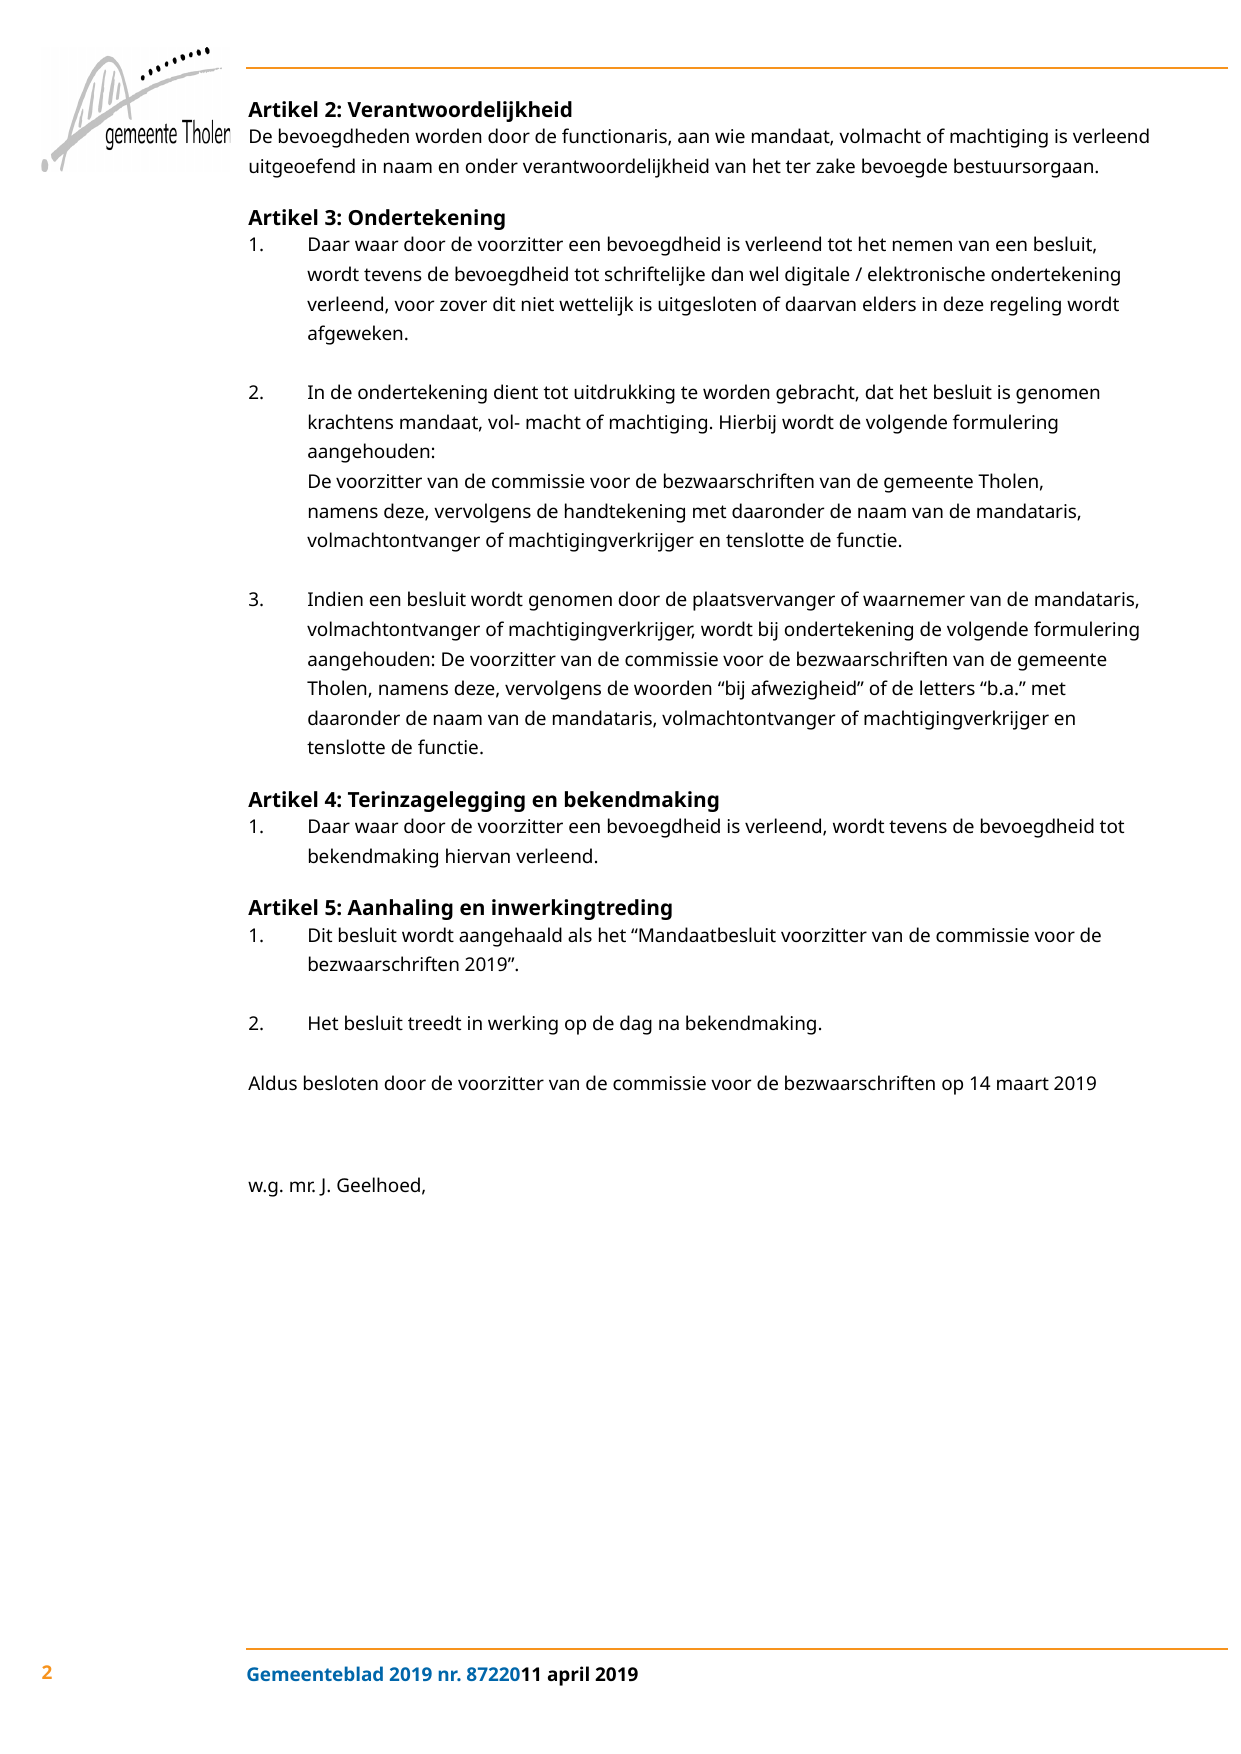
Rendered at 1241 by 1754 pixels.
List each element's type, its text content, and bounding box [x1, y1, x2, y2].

list Indien een besluit wordt genomen door de plaatsvervanger of waarnemer van de mandataris, volmachtontvanger of machtigingverkrijger, wordt bij ondertekening de volgende formulering aangehouden: De voorzitter van de commissie voor de bezwaarschriften van de gemeente Tholen, namens deze, vervolgens de woorden “bij afwezigheid” of de letters “b.a.” met daaronder de naam van de mandataris, volmachtontvanger of machtigingverkrijger en tenslotte de functie. [248, 587, 1152, 760]
text Artikel 4: Terinzagelegging en bekendmaking [248, 785, 1152, 813]
list namens deze, vervolgens de handtekening met daaronder de naam van de mandataris, volmachtontvanger of machtigingverkrijger en tenslotte de functie. [248, 498, 1152, 553]
picture [41, 47, 231, 172]
list Daar waar door de voorzitter een bevoegdheid is verleend, wordt tevens de bevoegdheid tot bekendmaking hiervan verleend. [248, 813, 1152, 869]
list Daar waar door de voorzitter een bevoegdheid is verleend tot het nemen van een besluit, wordt tevens de bevoegdheid tot schriftelijke dan wel digitale / elektronische ondertekening verleend, voor zover dit niet wettelijk is uitgesloten of daarvan elders in deze regeling wordt afgeweken. [248, 232, 1152, 346]
list Het besluit treedt in werking op de dag na bekendmaking. [248, 1011, 1152, 1036]
list Dit besluit wordt aangehaald als het “Mandaatbesluit voorzitter van de commissie voor de bezwaarschriften 2019”. [248, 922, 1152, 977]
text Artikel 2: Verantwoordelijkheid [248, 95, 1152, 123]
text De bevoegdheden worden door de functionaris, aan wie mandaat, volmacht of machtiging is verleend uitgeoefend in naam en onder verantwoordelijkheid van het ter zake bevoegde bestuursorgaan. [248, 123, 1152, 178]
list De voorzitter van de commissie voor de bezwaarschriften van de gemeente Tholen, [248, 468, 1152, 494]
text Artikel 3: Ondertekening [248, 203, 1152, 232]
list In de ondertekening dient tot uitdrukking te worden gebracht, dat het besluit is genomen krachtens mandaat, vol- macht of machtiging. Hierbij wordt de volgende formulering aangehouden: [248, 379, 1152, 464]
text w.g. mr. J. Geelhoed, [248, 1173, 1152, 1198]
text Aldus besloten door de voorzitter van de commissie voor de bezwaarschriften op 14 maart 2019 [248, 1070, 1152, 1096]
text Artikel 5: Aanhaling en inwerkingtreding [248, 893, 1152, 922]
